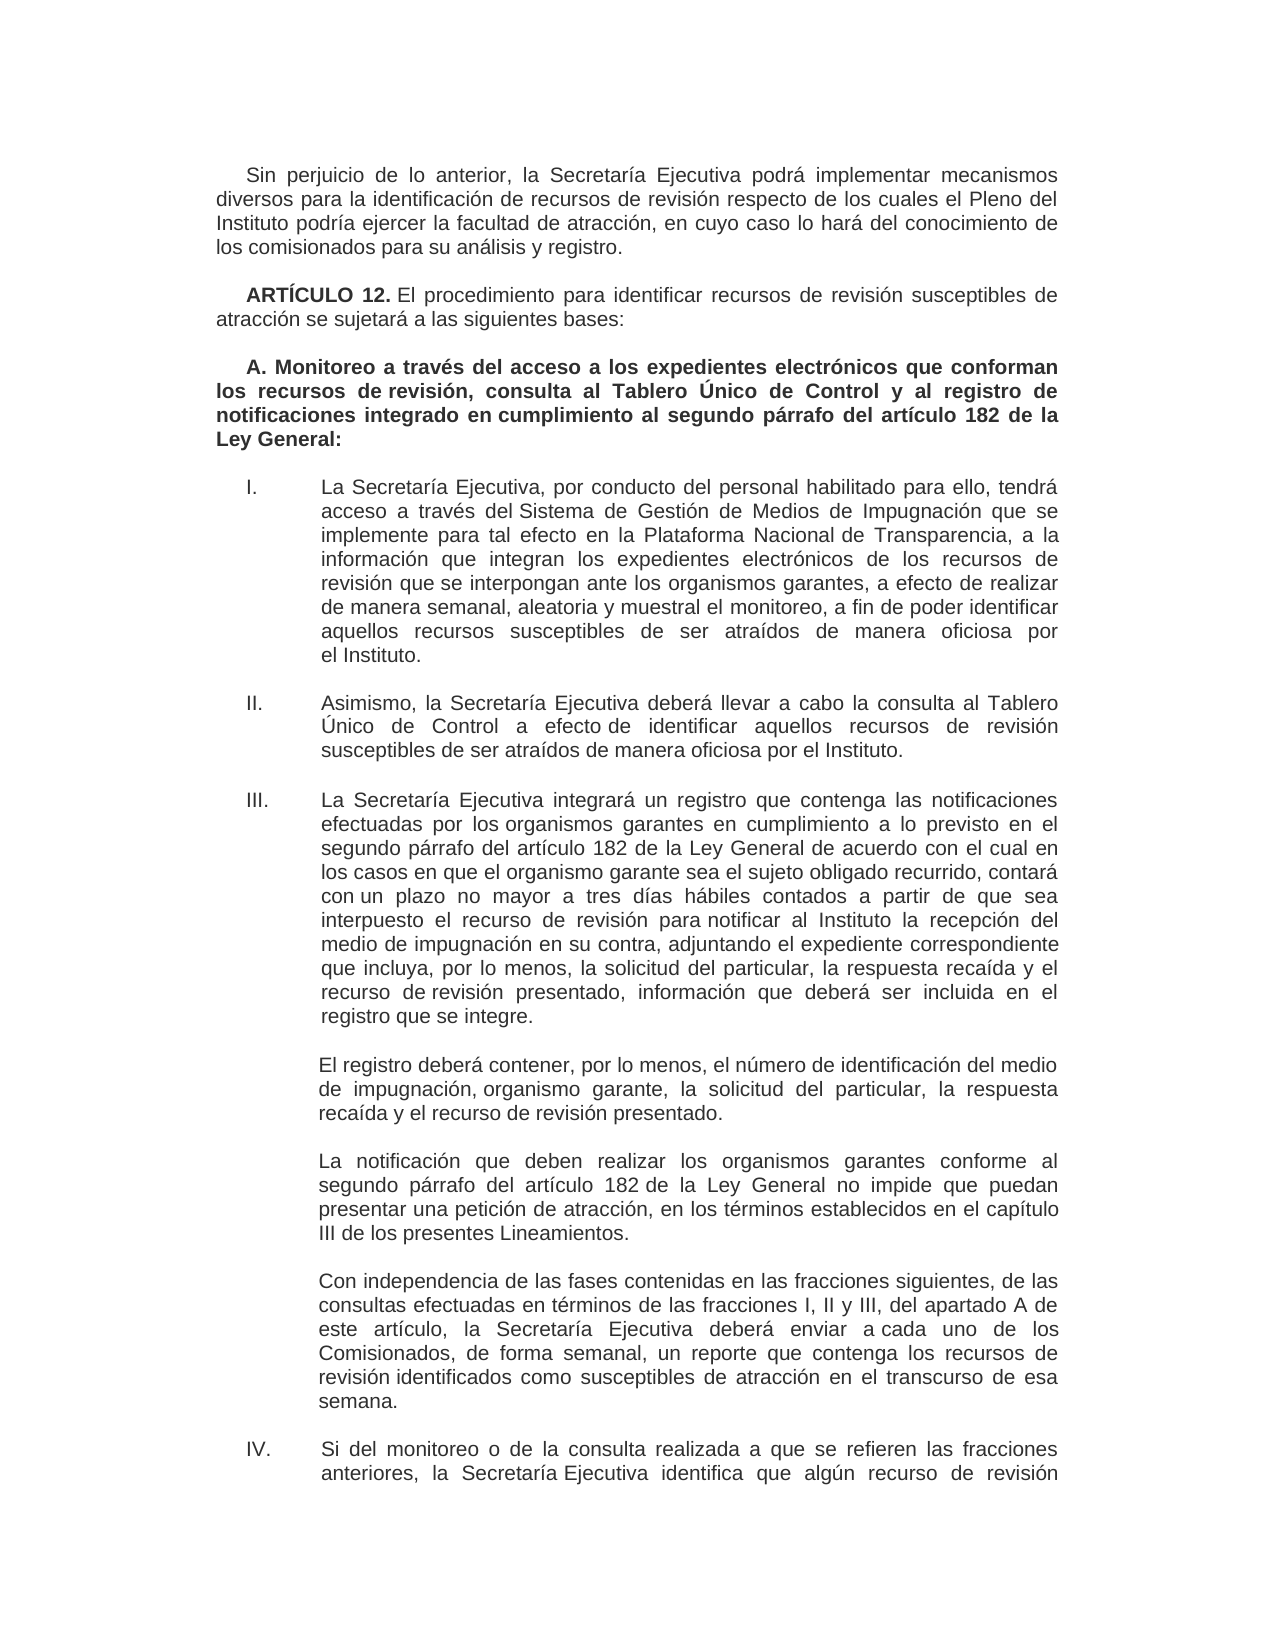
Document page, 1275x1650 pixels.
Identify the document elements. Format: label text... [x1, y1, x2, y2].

table_cell ACUERDO mediante el cual se aprueban los nuevos Lineamientos Generales para que el Instituto Nacional de Transparencia, Acceso a la Información y Protección de Datos Personales ejerza la facultad de atracción. Al margen un sello con el Escudo Nacional, que dice: Estados Unidos Mexicanos.- Instituto Nacional de Transparencia, Acceso a la Información y Protección de Datos Personales. ACUERDO ACT-PUB/01/11/2016.11 ACUERDO MEDIANTE EL CUAL SE APRUEBAN LOS NUEVOS LINEAMIENTOS GENERALES PARA QUE EL INSTITUTO NACIONAL DE TRANSPARENCIA, ACCESO A LA INFORMACIÓN Y PROTECCIÓN DE DATOS PERSONALES EJERZA LA FACULTAD DE ATRACCIÓN. CONSIDERANDO Que el siete de febrero de dos mil catorce, el Ejecutivo Federal promulgó en el Diario Oficial de la Federación, el Decreto por el que se reforman y adicionan diversas disposiciones de la Constitución Política de los Estados Unidos Mexicanos en materia de transparencia, modificando, entre otros, el artículo 6o., apartado A, a efecto de establecer que la Federación contará con un organismo autónomo, especializado, imparcial, colegiado, con personalidad jurídica y patrimonio propio, con plena autonomía técnica, de gestión, con capacidad para decidir sobre el ejercicio de su presupuesto y determinar su organización interna, responsable de garantizar el cumplimiento del derecho de acceso a la información pública y de protección de los datos personales en posesión de los sujetos obligados. Que con motivo de la reforma Constitucional referida, el catorce de mayo de dos mil catorce, el Senado de la República tomó protesta a los siete Comisionados integrantes del Pleno del otrora Instituto Federal de Acceso a la Información y Protección de Datos. 3. Que el Congreso de la Unión en cumplimiento al artículo Segundo Transitorio del Decreto antes invocado, expidió la Ley General de Transparencia y Acceso a la Información Pública (LGTAIP), la cual fue publicada el cuatro de mayo de dos mil quince en el Diario Oficial de la Federación, entrando en vigor al día siguiente de su publicación, de acuerdo con lo dispuesto en el artículo Primero Transitorio de la referida Ley General. Con ella, el Instituto Federal de Acceso a la Información y Protección de Datos cambió su denominación por la de Instituto Nacional de Transparencia, Acceso a la Información y Protección de Datos Personales (INAI o Instituto), el cual se robustece con nuevas atribuciones que lo consolidan como organismo garante a nivel nacional. Que conforme a lo establecido en el artículo Quinto Transitorio de la LGTAIP, el nueve de mayo de dos mil dieciséis, se publicó en el Diario Oficial de la Federación el Decreto por el que se abroga la Ley Federal de Transparencia y Acceso a la Información Pública Gubernamental y se expide la Ley Federal de Transparencia y Acceso a la Información Pública (LFTAIP), la cual entró en vigor al día siguiente de su publicación. 5. Que la LGTAIP es un cuerpo normativo que, entre otras disposiciones, prevé la homologación de principios, criterios y procedimientos que garanticen el ejercicio del derecho de acceso a la información en el ámbito nacional. Que el artículo Tercero Transitorio de la LGTAIP dispone que la normatividad, tanto federal como local, en materia de datos personales en posesión de los sujetos obligados, permanecerá vigente en sus respectivos ámbitos de aplicación. 7. Que con la finalidad de dar cumplimiento al artículo Cuarto Transitorio del Decreto por el que se expide la LGTAIP, el Pleno del Instituto aprobó en sesión pública celebrada el cinco de noviembre de dos mil quince el Acuerdo ACT-PUB/05/11/2015.09 mediante el cual se aprueban los Lineamientos Generales para que el Instituto Nacional de Transparencia, Acceso a la Información y Protección de Datos Personales ejerza la facultad de atracción, así como los procedimientos internos para la tramitación de la misma, publicado en el Diario Oficial de la Federación el tres de marzo de dos mil dieciséis. 8. Que el artículo 41, fracción IV de la LGTAIP señala que el Instituto tendrá como una de sus atribuciones conocer y resolver de oficio o a petición de los organismos garantes de las entidades federativas los recursos de revisión que, por su interés o trascendencia, así lo ameriten, en términos de lo dispuesto en el Capítulo III del Título Octavo de la Ley General. 9. Que el artículo 181 de la LGTAIP señala que una de las facultades del Pleno del Instituto es atraer los recursos de revisión pendientes de resolución que por su interés y trascendencia así lo ameriten, precisando en su párrafo tercero que los recurrentes podrán hacer del conocimiento del Instituto la existencia de recursos de revisión que de oficio podría conocer, por lo cual los lineamientos deberán establecer las vías por las cuales los recurrentes podrán hacer el aviso correspondiente al Instituto. Que el artículo 182 de la LGTAIP estipula que para efectos del ejercicio de la facultad de atracción, el Instituto motivará y fundamentará que el caso es de tal relevancia, novedad o complejidad, que su resolución podrá repercutir de manera sustancial en la solución de casos futuros para garantizar la tutela efectiva del derecho de acceso a la información y protección de datos personales en posesión de los sujetos obligados. Que el artículo 184 de la LGTAIP determina que el Instituto emitirá los lineamientos y criterios generales de observancia obligatoria que permitan determinar los recursos de revisión de interés y trascendencia que estará obligado a conocer, así como los procedimientos internos para su tramitación, atendiendo los plazos máximos señalados en el recurso de revisión. Que derivado de la práctica obtenida en la aplicación de los Lineamientos señalados en el considerando 7 del presente Acuerdo, se determinó la necesidad de realizar modificaciones para que el ejercicio de la facultad de atracción por parte de este Instituto sea acorde a los requisitos constitucionales de interés y trascendencia, a fin de garantizar los principios constitucionales de certeza y seguridad jurídica en beneficio del recurrente, sujetos obligados y organismos garantes. 13. Que el artículo 14 del Reglamento Interior del entonces Instituto Federal de Acceso a la Información y Protección de Datos vigente (Reglamento Interior), establece que todas las decisiones y funciones son competencia originaria del Pleno del Instituto, asimismo que el artículo 15, fracción I del mismo Reglamento establece que corresponde al Pleno del Instituto ejercer las atribuciones que le otorgan la Constitución Política de los Estados Unidos Mexicanos, las leyes, el Decreto previamente citado, así como los demás ordenamientos legales, reglamentos y disposiciones administrativas que le resulten aplicables. Que el Reglamento Interior establece en el artículo 15, fracción III la facultad del Pleno para deliberar y votar los proyectos de Acuerdo que propongan los Comisionados (se justificó el texto). 15. Que de conformidad con el artículo 29, fracción I de la LFTAIP corresponde a los Comisionados participar en las sesiones y votar los asuntos que sean presentados al Pleno. Que en términos del artículo 31, fracción XII de la LFTAIP, 20, fracción X y 21, fracciones II, III y IV del Reglamento Interior, la Comisionada Presidente somete a consideración del Pleno el proyecto de Acuerdo mediante el cual aprueban los nuevos Lineamientos generales para que el Instituto Nacional de Transparencia, Acceso a la Información y Protección de Datos Personales ejerza la facultad de atracción. Por lo antes expuesto, en las consideraciones de hecho y de derecho y con fundamento en lo dispuesto por los artículos 6o., apartado A, fracción VIII de la Constitución Política de los Estados Unidos Mexicanos; Segundo Transitorios del Decreto por el que se reforman y adicionan diversas disposiciones de la Constitución Política de los Estados Unidos Mexicanos, en materia de transparencia; 41, fracción IV; 181, 182, 184, Primero, Tercero, Cuarto y Quinto Transitorios de la Ley General de Transparencia y Acceso a la Información Pública; 29, fracción I y 31, fracción XII de la Ley Federal de Transparencia y Acceso a la Información Pública; 14, 15, fracciones I y III, 20, fracción X, 21, fracciones II, III y IV del Reglamento Interior del Instituto Federal de Acceso a la Información y Protección de Datos el Pleno del Instituto Nacional de Transparencia, Acceso a la Información y Protección de Datos Personales, emite el siguiente: ACUERDO PRIMERO. Se abroga el Acuerdo ACT-PUB/05/11/2015.09 mediante el cual se aprueban los Lineamientos Generales para que el Instituto Nacional de Transparencia, Acceso a la Información y Protección de Datos Personales ejerza la facultad de atracción, así como los procedimientos internos para la tramitación de la misma, publicado en el Diario Oficial de la Federación el tres de marzo de dos mil dieciséis. SEGUNDO. Se aprueban los nuevos Lineamientos Generales para que el Instituto Nacional de Transparencia, Acceso a la Información y Protección de Datos Personales ejerza la facultad de atracción, conforme al documento anexo que forma parte integral del presente Acuerdo. TERCERO. Se instruye a la Dirección General de Asuntos Jurídicos para que realice las acciones necesarias a efecto de que el presente Acuerdo, así como el documento anexo, se publiquen en el Diario Oficial de la Federación. CUARTO. Se instruye a la Coordinación Técnica del Pleno, para que por conducto de la Dirección General de Atención al Pleno, realice las gestiones necesarias a efecto de que el presente Acuerdo, así como su anexo, se publiquen en el portal de Internet del INAI. QUINTO. El presente Acuerdo y su anexo entrarán en vigor al día hábil siguiente de su publicación en el Diario Oficial de la Federación. Así lo acordaron, por mayoría, los Comisionados del Instituto Nacional de Transparencia, Acceso a la Información y Protección de Datos Personales, con los votos a favor de los Comisionados Areli Cano Guadiana, Óscar Mauricio Guerra Ford, María Patricia Kurczyn Villalobos y Joel Salas Suárez, con el voto disidente de los Comisionados Ximena Puente de la Mora, Francisco Javier Acuña Llamas y Rosendoevgueni Monterrey Chepov, en sesión celebrada el día primero de noviembre de dos mil dieciséis. Los Comisionados firman al calce para todos los efectos a que haya lugar. La Comisionada Presidenta, Ximena Puente de la Mora.- Rúbrica.- Los Comisionados: Francisco Javier Acuña Llamas, Areli Cano Guadiana, Óscar Mauricio Guerra Ford, María Patricia Kurczyn Villalobos, Rosendoevgueni Monterrey Chepov, Joel Salas Suárez.- Rúbricas.- El Coordinador Técnico del Pleno, Yuri Zuckermann Pérez.- Rúbrica.- El Coordinador del Secretariado Ejecutivo del Sistema Nacional de Transparencia, Federico Guzmán Tamayo.- Rúbrica. NUEVOS LINEAMIENTOS GENERALES PARA QUE EL INSTITUTO NACIONAL DE TRANSPARENCIA, ACCESO A LA INFORMACIÓN Y PROTECCIÓN DE DATOS PERSONALES EJERZA LA FACULTAD DE ATRACCIÓN. Contenido: TÍTULO PRIMERO. DISPOSICIONES GENERALES CAPÍTULO I. OBJETO Y DEFINICIONES TÍTULO SEGUNDO. DE LOS PROCEDIMIENTOS DE LA FACULTAD DE ATRACCIÓN CAPÍTULO I. DE LOS REQUISITOS FORMALES DE PROCEDENCIA CAPÍTULO II. DE LOS REQUISITOS DE INTERÉS Y TRASCENDENCIA PARA EL EJERCICIO DE LA FACULTAD DE ATRACCIÓN CAPÍTULO III. DEL PROCEDIMIENTO DE LA FACULTAD DE ATRACCIÓN A PETICIÓN DEL ORGANISMO GARANTE CAPÍTULO IV. DEL PROCEDIMIENTO DE LA FACULTAD DE ATRACCIÓN DE OFICIO POR EL INSTITUTO TÍTULO TERCERO. SOBRE EL EJERCICIO DE LA FACULTAD DE ATRACCIÓN CAPÍTULO I. DE LA DETERMINACIÓN DEL EJERCICIO DE LA FACULTAD DE ATRACCIÓN CAPÍTULO II. DEL SEGUIMIENTO A LA RESOLUCIÓN RECAÍDA A UN RECURSO DE REVISIÓN ATRAÍDO CAPÍTULO III. INTERPRETACIÓN TRANSITORIOS TÍTULO PRIMERO DISPOSICIONES GENERALES CAPÍTULO I OBJETO Y DEFINICIONES ARTÍCULO 1. Los presentes lineamientos tienen por objeto establecer las bases y los procedimientos internos para que el Instituto Nacional de Transparencia, Acceso a la Información y Protección de Datos Personales determine sobre el ejercicio de la facultad de atracción para conocer de aquellos recursos de revisión que se encuentren pendientes de resolución ante los organismos garantes, y que por su interés y trascendencia así lo ameriten, ya sea de oficio o a petición de los organismos garantes. Los presentes Lineamientos son de observancia obligatoria para el Instituto Nacional de Transparencia, Acceso a la Información y Protección de Datos Personales y para los organismos garantes. ARTÍCULO 2. Para efectos de los presentes lineamientos, se entenderá por: I. Comisionados: Los integrantes del Pleno del Instituto Nacional de Transparencia, Acceso a la Información y Protección de Datos Personales; II. Días hábiles: Los que establezca la Ley, excepto, sábados, domingos y aquellos señalados en el acuerdo anual correspondiente que emita el Instituto, publicado en el Diario Oficial de la Federación; III. Estudio preliminar: Análisis técnico preparatorio no vinculatorio, elaborado por la Secretaría Ejecutiva sobre los requisitos constitucionales y legales de interés y trascendencia de un recurso de revisión, el cual sirve como insumo para que el Pleno del Instituto pueda determinar la procedencia de su atracción; IV. Instituto: El Instituto Nacional de Transparencia, Acceso a la Información y Protección de Datos Personales; V. Ley General: La Ley General de Transparencia y Acceso a la Información Pública; VI. Lineamientos: Los lineamientos generales para que el Instituto Nacional de Transparencia, Acceso a la Información y Protección de Datos Personales ejerza la facultad de atracción; VII. Organismos garantes: Aquellos con autonomía constitucional especializados en materia de acceso a la información y protección de datos personales en términos de los artículos 6o., 116, fracción VIII y 122, apartado C, BASE PRIMERA, Fracción V, inciso ñ) de la Constitución Política de los Estados Unidos Mexicanos; VIII. Petición de ejercicio de la facultad de atracción: La solicitud fundada y motivada que formula realizada por un organismo garante para que el Instituto analice y, en su caso, ejerza la facultad de atracción para conocer de un recurso de revisión pendiente de resolución y que por su interés y trascendencia así lo amerite; IX. Plataforma Nacional: La Plataforma Nacional de Transparencia a que hace referencia el artículo 49 de la Ley General; X. Pleno del Instituto: El órgano máximo de dirección y decisión del Instituto, integrado por siete Comisionados con voz y voto. XI. Recurso de revisión: El medio de impugnación que el solicitante, por sí mismo o a través de su representante, interpone ante el organismo garante que corresponde para la revisión de la legalidad de la respuesta emitida por los sujetos obligados a las solicitudes de acceso a la información, y XII. Secretaría Ejecutiva: Secretaría Ejecutiva del Sistema Nacional de Transparencia. XIII. Secretaría Técnica: Secretaría Técnica del Pleno. XIV. Sistema Nacional: El Sistema Nacional de Transparencia, Acceso a la Información Pública y Protección de Datos Personales. XV. Tablero Único de Control: base de datos que forma parte del Sistema de Medios de Impugnación, contenido en la Plataforma Nacional de Transparencia con los datos esenciales de los recursos de revisión interpuestos ante los organismos garantes, cuya consulta permite a la Secretaría Ejecutiva identificar aquellos recursos de revisión respecto de los cuales el Pleno del Instituto podría ejercer de oficio la facultad de atracción. El tablero deberá contener, por lo menos, los datos relativos al número consecutivo, organismo garante del que se trata, número de folio de la solicitud, fecha y contenido de la solicitud, respuesta del sujeto obligado, fecha de respuesta, número de expediente del recurso de revisión, nombre del recurrente, fecha de admisión, sujeto obligado recurrido, motivos de la impugnación e informe justificado. ARTÍCULO 3. El Pleno del Instituto podrá ejercer la facultad de atracción para conocer de los recursos de revisión pendientes de resolución interpuestos ante los organismos garantes, que por su interés y trascendencia así lo ameriten: I. De oficio, o II. A petición fundada del organismo garante de que se trate. ARTÍCULO 4. El ejercicio de la facultad de atracción de recursos de revisión presentados ante organismos garantes será determinado por el Pleno del Instituto a partir de un análisis caso por caso. TÍTULO SEGUNDO DE LOS PROCEDIMIENTOS DE LA FACULTAD DE ATRACCIÓN CAPÍTULO I DE LOS REQUISITOS FORMALES DE PROCEDENCIA ARTÍCULO 5. Para que un recurso de revisión presentado ante un organismo garante pueda ser sometido al Pleno del Instituto para que determine sobre el ejercicio de la facultad de atracción, deberá cumplir con los siguientes requisitos formales de procedencia: Haber sido admitido por el organismo garante; Estar pendiente de resolución, y Haber agotado el análisis de todos aquellos aspectos cuyo estudio sean previos al fondo del asunto, a excepción del caso en que los aspectos de interés y trascendencia deriven de la procedencia del recurso de revisión. Para el caso de que se trate de la petición de ejercicio de la facultad de atracción, además de los requisitos previstos en las fracciones anteriores, el organismo garante deberá formular su solicitud en el plazo legal correspondiente en términos del artículo 7 de los presentes Lineamientos, y contener una exposición de las razones de interés y de trascendencia por las cuales considera que el recurso de revisión debe ser atraído por el Instituto. CAPÍTULO II DE LOS REQUISITOS DE INTERÉS Y TRASCENDENCIA PARA EL EJERCICIO DE LA FACULTAD DE ATRACCIÓN ARTÍCULO 6. Para que el Pleno del Instituto pueda atraer de oficio o a petición de los organismos garantes un recurso de revisión pendiente de resolución, éste debe revestir un interés y trascendencia que así lo justifique. Para los efectos de lo dispuesto en este artículo, se entenderá por: Interés: requisito de carácter cualitativo que denota el interés e importancia jurídica, histórica, política, económica, social, que se deriva de la naturaleza intrínseca del caso, debido a la gravedad, trascendencia, complejidad, importancia o impacto del tema en virtud de que la resolución de éste reviste gran relevancia reflejada en la gravedad del tema por ser fundamental para la protección del ejercicio del derecho de acceso a la información o protección de datos personales en posesión de sujetos obligados, y Trascendencia: requisito cuantitativo que denota la excepcionalidad o carácter extraordinario del caso, por ser novedoso, no tener precedentes o similitud con alguno otro, de tal modo que su resolución entrañaría la fijación de un criterio normativo para casos futuros cuando la materia del recurso de revisión sea de tal excepción, novedad o complejidad que su resolución podría repercutir de manera sustancial en casos futuros para garantizar la tutela efectiva del derecho de acceso a la información y protección de datos personales en posesión de los sujetos obligados, o bien, que supondría la fijación de un criterio jurídico sobresaliente para la resolución de casos futuros o la complejidad sistémica de los mismos. CAPÍTULO III DEL PROCEDIMIENTO DE LA FACULTAD DE ATRACCIÓN A PETICIÓN DEL ORGANISMO GARANTE ARTÍCULO 7. El organismo garante, a quien corresponda el conocimiento originario de un recurso de revisión, a través de su Pleno, o bien, por conducto de su Presidente, de conformidad con la normativa interna aplicable, podrá formular la petición de manera fundada y motivada para que el Instituto analice y, en su caso, ejerza la facultad de atracción del asunto puesto a su consideración. El organismo garante contará con un plazo no mayor a cinco días hábiles contados a partir de que se haya admitido el recurso de revisión para realizar la petición. Transcurrido dicho plazo, se tendrá por precluido su derecho. Las peticiones de atracción realizadas por los organismos garantes se tendrán por formuladas el día en que se reciben; aquellas que se reciban en días inhábiles, se tendrán por presentadas el día hábil siguiente. ARTÍCULO 8. El Instituto contará con un plazo no mayor a diez días hábiles para determinar sobre el ejercicio de la facultad de atracción. Dicho plazo se computará a partir del día hábil siguiente a aquel en que se recibió la petición por parte del organismo garante en la Plataforma Nacional o en algunas de las otras modalidades permitidas. ARTÍCULO 9. La petición de ejercicio de la facultad de atracción realizada por el organismo garante se substanciará conforme a las reglas siguientes: I. Deberá presentarse ante el Instituto, a través de la Plataforma Nacional de Transparencia, o bien, a través de escrito libre que se podrá ingresar en la oficialía de partes del Instituto, o enviar a la dirección electrónica: facultaddeatraccion@inai.org.mx, por correo postal, mensajería, telégrafo, o cualquier otro medio aprobado por el Instituto; II. En la petición, el organismo garante deberá exponer de forma fundada y motivada las razones por las cuales considera que el recurso de revisión cumple con los requisitos de interés y trascendencia para que sea atraído por el Instituto. Asimismo, el organismo garante deberá remitir la siguiente documentación: Solicitud de acceso de información presentada por el particular; Respuesta del sujeto obligado que recayó a la solicitud de información que dio origen al recurso de revisión; c. Escrito que contiene el recurso de revisión; Copia del acuerdo de admisión del referido recurso, en su caso, y e. Todas las constancias del expediente del recurso de revisión de origen que considere relevantes para valorar la petición de atracción. Una vez formulada la petición de atracción del recurso de revisión, se interrumpirá el plazo que tiene el organismo garante para resolverlo. El cómputo continuará a partir del día hábil siguiente a aquel en que el Instituto haya notificado la determinación de no atraer el recurso de revisión. Recibida la petición de atracción del organismo garante, la Secretaría Ejecutiva integrará el expediente respectivo, asignando desde ese momento un número de folio; y verificará a más tardar al día siguiente de la recepción de la petición, que cumpla con los requisitos formales de procedencia previstos en el artículo 5 de los presentes Lineamientos. Si la petición no cumple con los requisitos formales de procedencia será considerada improcedente, por lo que a más tardar al día hábil siguiente de su recepción la Secretaría Ejecutiva emitirá el acuerdo respectivo y lo notificará al organismo garante correspondiente en un plazo no mayor a dos días hábiles contados a partir de la fecha en que se emitió. El plazo que tiene el organismo garante para resolver el recurso de revisión continuará a partir del día siguiente al en que el Instituto haya notificado el acuerdo de improcedencia. Si la petición cumple con los requisitos formales de procedencia, a más tardar al día hábil siguiente de su recepción, la Secretaría Ejecutiva deberá emitir el acuerdo de radicación en que hará constar el inicio del procedimiento para determinar la atracción del asunto y requerirá, en su caso, el expediente del recurso de revisión respectivo. El acuerdo citado será notificado al recurrente y al organismo garante correspondiente el mismo día de su emisión. Emitido el acuerdo de radicación referido en la fracción anterior, la Secretaría Ejecutiva realizará, dentro de los cuatro días hábiles contados a partir de aquel en que se hubiera emitido el acuerdo de radicación, el Estudio Preliminar a que se refiere la fracción III del artículo 2 de los presentes Lineamientos. Dentro del mismo plazo previsto en el párrafo anterior, en el caso de que la Secretaría Ejecutiva considere necesarios mayores elementos para la elaboración del Estudio Preliminar, podrá requerir al organismo garante la información o datos que considere convenientes, a través de la Plataforma Nacional, para lo cual le dará un plazo máximo de dos días hábiles contados a partir de que se notifique el requerimiento, quien tendrá la obligación de proporcionar la información o datos requeridos al Instituto a través del mismo Sistema. Cuando el plazo de dos días hábiles a que se refiere el párrafo anterior comience en día hábil y se encuentre interrumpido por un día inhábil, se continuará con su cómputo a primera hora del día hábil siguiente. La Secretaría Ejecutiva comunicará a los Comisionados las conclusiones del Estudio Preliminar, a través del correo institucional de cada uno de ellos. Si el resultado del Estudio Preliminar consiste en que el recurso de revisión no reviste interés y trascendencia para ser atraído, los Comisionados contarán con un plazo no mayor a 2 días hábiles a partir de la recepción del correo electrónico, para manifestarse al respecto. En caso de que la Secretaría Ejecutiva no reciba pronunciamiento en contra de las conclusiones del Estudio Preliminar, elaborará el acuerdo mediante el cual se determina no atraer el recurso de revisión y lo remitirá a la Secretaría Técnica del Pleno para que esta última, en apoyo del Comisionado Presidente del Instituto, realice los trámites que correspondan para que se cumpla con la celebración de la sesión en que el acuerdo referido se someta a la consideración del Pleno. Una vez votado el acuerdo respectivo, la Secretaría Técnica del Pleno lo notificará al recurrente y al organismo garante correspondiente. El plazo que tiene el organismo garante para resolver el recurso de revisión continuará a partir del día siguiente al en que el Instituto haya notificado la determinación de no atraer el recurso. En caso de que la Secretaría Ejecutiva reciba el pronunciamiento de algún Comisionado en contra de las conclusiones del Estudio Preliminar, deberá notificar el mismo día, a la Secretaría Técnica del Pleno, el Estudio Preliminar y la copia del expediente de atracción respectivo a efecto de que realice el turno correspondiente. Hecho lo anterior, deberá llevarse a cabo lo previsto en las fracciones XI, XII, XIII, XIV y XV del presente artículo. Si el resultado del Estudio Preliminar consiste en que el recurso de revisión reviste interés y trascendencia para ser atraído, la Secretaría Ejecutiva notificará, el mismo día en que emita el Estudio referido, a la Secretaría Técnica del Pleno, el Estudio Preliminar y la copia del expediente de atracción respectivo a efecto de que realice el turno correspondiente. Hecho lo anterior, se deberá llevar a cabo lo previsto en las fracciones XI, XII, XIII, XIV y XV del presente artículo. La Secretaría Técnica, una vez recibida la notificación a que se refieren las fracciones IX, inciso b) y X de este artículo, procederá de manera inmediata, en apoyo del Comisionado Presidente del Instituto, a diligenciar el turno respectivo, el cual deberá realizarse en términos de las disposiciones aplicables. El expediente del recurso de revisión compuesto por, al menos, la solicitud de acceso de información presentada por el particular; la respuesta del sujeto obligado que recayó a la solicitud de información que dio origen al recurso de revisión; el escrito que contiene el recurso de revisión; copia del acuerdo de admisión del referido recurso, en su caso; todas las constancias del expediente del recurso de revisión de origen que el organismo garante consideró relevantes para valorar la petición de atracción; el acuerdo de radicación y el estudio preliminar elaborado, deberán ser remitidos al Comisionado Ponente a quien por turno correspondió el conocimiento del asunto, para los efectos correspondientes. El expediente del recurso de revisión sujeto a discusión, deberá estar disponible para consulta de todos los integrantes del Pleno. Lo anterior, a través de los sistemas que disponga este último. El Comisionado ponente podrá compartir el contenido esencial del Estudio Preliminar elaborado por la Secretaría Ejecutiva, o bien, sostener razonamientos distintos, los cuales expondrá en el acuerdo que de su parte proponga y someta a la consideración del Pleno del Instituto en la sesión respectiva, la cual deberá efectuarse en el plazo máximo de cuatro días hábiles siguientes a aquel en que se le hubiere turnado el asunto. Para los efectos de este precepto, la Secretaría Técnica deberá realizar los trámites que correspondan para que se cumpla con la celebración de la sesión dentro del plazo máximo de diez días hábiles contados a partir de la recepción de la petición del organismo garante. Agotado lo anterior, se procederá a desahogar en lo conducente las etapas y demás trámites previstos en el Título III de los presentes lineamientos. CAPÍTULO IV DEL PROCEDIMIENTO DE LA FACULTAD DE ATRACCIÓN DE OFICIO POR EL INSTITUTO ARTÍCULO 10. La facultad de atracción que de oficio realice el Instituto se podrá ejercer en cualquier momento, siempre y cuando el recurso de revisión no haya sido resuelto por el organismo garante de la entidad federativa correspondiente. ARTÍCULO 11. Corresponderá al Instituto, a través de la Secretaría Ejecutiva, llevar a cabo la identificación de aquellos recursos de revisión pendientes de resolver por los organismos garantes, respecto de los cuales el Pleno del Instituto podría ejercer de oficio la facultad de atracción que por su interés y trascendencia así lo ameriten. Para los efectos de este precepto, el Instituto contará, por lo menos, con los siguientes mecanismos de identificación: Acceso a los expedientes electrónicos que conforman los recursos de revisión interpuestos ante los organismos garantes; II. Consulta al Tablero Único de Control; Registro de notificaciones efectuadas por los organismos garantes en cumplimiento al segundo párrafo del artículo 182 de la Ley General; Aviso por parte del recurrente al Instituto, y A petición fundada y motivada que formule alguno de los Comisionados del Pleno del Instituto. Sin perjuicio de lo anterior, la Secretaría Ejecutiva podrá implementar mecanismos diversos para la identificación de recursos de revisión respecto de los cuales el Pleno del Instituto podría ejercer la facultad de atracción, en cuyo caso lo hará del conocimiento de los comisionados para su análisis y registro. ARTÍCULO 12. El procedimiento para identificar recursos de revisión susceptibles de atracción se sujetará a las siguientes bases: A. Monitoreo a través del acceso a los expedientes electrónicos que conforman los recursos de revisión, consulta al Tablero Único de Control y al registro de notificaciones integrado en cumplimiento al segundo párrafo del artículo 182 de la Ley General: La Secretaría Ejecutiva, por conducto del personal habilitado para ello, tendrá acceso a través del Sistema de Gestión de Medios de Impugnación que se implemente para tal efecto en la Plataforma Nacional de Transparencia, a la información que integran los expedientes electrónicos de los recursos de revisión que se interpongan ante los organismos garantes, a efecto de realizar de manera semanal, aleatoria y muestral el monitoreo, a fin de poder identificar aquellos recursos susceptibles de ser atraídos de manera oficiosa por el Instituto. Asimismo, la Secretaría Ejecutiva deberá llevar a cabo la consulta al Tablero Único de Control a efecto de identificar aquellos recursos de revisión susceptibles de ser atraídos de manera oficiosa por el Instituto. La Secretaría Ejecutiva integrará un registro que contenga las notificaciones efectuadas por los organismos garantes en cumplimiento a lo previsto en el segundo párrafo del artículo 182 de la Ley General de acuerdo con el cual en los casos en que el organismo garante sea el sujeto obligado recurrido, contará con un plazo no mayor a tres días hábiles contados a partir de que sea interpuesto el recurso de revisión para notificar al Instituto la recepción del medio de impugnación en su contra, adjuntando el expediente correspondiente que incluya, por lo menos, la solicitud del particular, la respuesta recaída y el recurso de revisión presentado, información que deberá ser incluida en el registro que se integre. El registro deberá contener, por lo menos, el número de identificación del medio de impugnación, organismo garante, la solicitud del particular, la respuesta recaída y el recurso de revisión presentado. La notificación que deben realizar los organismos garantes conforme al segundo párrafo del artículo 182 de la Ley General no impide que puedan presentar una petición de atracción, en los términos establecidos en el capítulo III de los presentes Lineamientos. Con independencia de las fases contenidas en las fracciones siguientes, de las consultas efectuadas en términos de las fracciones I, II y III, del apartado A de este artículo, la Secretaría Ejecutiva deberá enviar a cada uno de los Comisionados, de forma semanal, un reporte que contenga los recursos de revisión identificados como susceptibles de atracción en el transcurso de esa semana. Si del monitoreo o de la consulta realizada a que se refieren las fracciones anteriores, la Secretaría Ejecutiva identifica que algún recurso de revisión puede revestir interés y trascendencia para que el Pleno del Instituto analice y, en su caso, ejerza la facultad de atracción, deberá verificar previamente que el recurso de revisión que someterá a estudio preliminar no haya sido resuelto y que el mismo haya sido admitido por el organismo garante, así como que este último haya agotado el análisis de todos aquellos aspectos cuyo estudio sea previo al fondo del asunto, a excepción del caso en que los aspectos de interés y trascendencia deriven de la procedencia del recurso de revisión. En caso de que el recurso no cumpla con alguno de los requisitos formales de procedencia, no podrá ser motivo de estudio preliminar por la Secretaría Ejecutiva. Si el recurso cumple con los requisitos formales de procedencia, la Secretaría Ejecutiva deberá emitir y notificar al organismo garante el acuerdo de radicación correspondiente en el que hará constar el inicio del procedimiento para determinar sobre la atracción del asunto, así como la interrupción del plazo que tiene el organismo garante para resolver el recurso de revisión. Emitido el acuerdo de radicación referido en la fracción anterior, la Secretaría Ejecutiva elaborará el Estudio Preliminar a que se refiere la fracción III del artículo 2 de estos Lineamientos dentro del plazo de cinco días contados a partir del mismo día en haya sido identificado el recurso de revisión susceptible de atracción, e integrará el expediente respectivo. En el caso de que la Secretaría Ejecutiva considere necesarios mayores elementos para la elaboración del Estudio Preliminar, podrá requerir al organismo garante la información o datos que considere convenientes a través de la Plataforma Nacional, para lo cual se le dará un plazo máximo de dos días hábiles contados a partir de que se notifique el requerimiento para proporcionar la información o datos requeridos a través del mismo Sistema. Cuando el plazo de dos días hábiles a que se refiere el párrafo anterior comience en día hábil y se encuentre interrumpido por un día inhábil, se continuará con su cómputo a primera hora del día hábil siguiente. Si la conclusión del Estudio Preliminar consiste en que el recurso de revisión identificado no reviste interés y trascendencia que amerite su atracción, en el mismo día en que concluya dicho Estudio, la Secretaría Ejecutiva elaborará el acuerdo mediante el cual se determine no atraer el recurso de revisión y lo remitirá, junto con el expediente integrado, a la Secretaría Técnica del Pleno para que esta última, en apoyo del Comisionado Presidente del Instituto, realice los trámites que correspondan para que se cumpla con la celebración de la sesión en la que el acuerdo referido se someta a la consideración del Pleno. Una vez votado el Acuerdo mediante el cual se determine no atraer el recurso de revisión, la Secretaría Técnica del Pleno deberá notificarlo al organismo garante a más tardar al día siguiente a aquel en que se haya celebrado la sesión del Pleno. A partir del día hábil siguiente a aquel en que el Instituto haya hecho del conocimiento del organismo garante la determinación de no atraer el recurso de revisión, continuará el plazo que tiene este último para resolver el recurso de revisión. Si la conclusión del Estudio Preliminar consiste en que el recurso de revisión identificado reviste interés y trascendencia que amerita su atracción, en el mismo día que sea emitido, se realizará lo previsto en los artículos 13 y 14 del presente capítulo. B. Para el caso de aviso por parte del recurrente: El recurrente podrá hacer del conocimiento del Instituto la existencia de recursos de revisión interpuestos, por él mismo o a través de su representante, que de oficio podrían ser atraídos por el Instituto. En este caso, no será requisito de procedencia que el recurrente exponga las razones de interés y trascendencia del asunto. El recurrente podrá realizar el aviso a través del Sistema de Gestión de Medios de Impugnación de la Plataforma Nacional con el formato que estará a su disposición en la página de Internet del Instituto y que se adjunta a los presentes lineamientos como Anexo único; asimismo, podrá realizarlo mediante escrito libre que contenga, por lo menos, los datos referidos en el formato del Anexo único, que podrá ingresar en la oficialía de partes del Instituto, o enviar a la dirección electrónica: facultaddeatraccion@inai.org.mx, por correo postal, mensajería, telégrafo, o cualquier otro medio aprobado por el Instituto. La presentación del aviso del recurrente no interrumpe el plazo que tiene el organismo garante para resolver el recurso de revisión. Para el caso de que el organismo garante resolviera el fondo del recurso de revisión y el Instituto no se hubiere pronunciado al respecto conforme a las etapas previstas en las fracciones siguientes, el asunto se dará por concluido. Recibido el aviso por parte del recurrente, la Secretaría Ejecutiva lo registrará e integrará el expediente que corresponda, asignando desde ese momento un número de folio. La Secretaría Ejecutiva deberá verificar, en el plazo máximo de dos días hábiles contados a partir de la recepción del aviso que el recurso de revisión al que se refiere cumpla con los requisitos previstos en las fracciones I, II y III del artículo 5 de los Lineamientos. En caso de que el recurso de revisión no cumpla con alguno de los requisitos señalados en el párrafo anterior, el aviso será considerado como improcedente, por lo que la Secretaría Ejecutiva deberá notificar el Acuerdo respectivo al recurrente en un plazo máximo de dos días hábiles contados a partir de la recepción del aviso. Si el recurso de revisión sobre el que versa el aviso cumple con los requisitos a que se refieren las fracciones I, II y III del artículo 5 de los Lineamientos, la Secretaría Ejecutiva deberá emitir y notificar al recurrente y al organismo garante correspondiente el acuerdo de radicación en que hará constar el inicio del procedimiento para determinar sobre la atracción del asunto, así como la interrupción del plazo que tiene el organismo garante para resolver el recurso de revisión. Emitido el acuerdo de radicación referido en la fracción anterior, la Secretaría Ejecutiva elaborará el Estudio Preliminar a que se refiere la fracción III del artículo 2 de estos Lineamientos dentro del plazo de cinco días contados a partir de la recepción del aviso. En el caso de que la Secretaría Ejecutiva considere necesarios mayores elementos para la elaboración del Estudio Preliminar, podrá requerir al organismo garante la información o datos que considere convenientes, a través de la Plataforma Nacional, para lo cual le dará un plazo máximo de dos días hábiles contados a partir de que se notifique el requerimiento, quien tendrá la obligación de proporcionar la información o datos requeridos a través del mismo Sistema, dentro del plazo establecido en el requerimiento. Cuando el plazo de dos días hábiles a que se refiere el párrafo anterior comience en día hábil y se encuentre interrumpido por un día inhábil, se continuará con su cómputo a primera hora del día hábil siguiente. Asimismo, emitido el acuerdo de radicación la Secretaría Ejecutiva deberá incluir la recepción del aviso en cuestión en el reporte semanal que, vía correo electrónico, enviará a cada uno de los Comisionados del Instituto, remitiendo los documentos que los recurrentes hubieren adjuntado al mismo, a efecto de que en el mismo plazo de cinco días contados a partir de la recepción del aviso, informen ante dicha Secretaría si eligen alguno de los asuntos para proponer su atracción al Pleno del Instituto. De ser este el caso, se deberá proceder conforme al procedimiento previsto para el caso de petición de alguno de los Comisionados del Pleno del Instituto, establecido en las fracciones III, IV inciso e) V y VI del apartado C) del artículo 12 de estos Lineamientos. Si la conclusión del Estudio Preliminar consiste en que el recurso de revisión sobre el que versa el aviso del recurrente no reviste interés y trascendencia que amerite su atracción, en el mismo día en que concluya dicho Estudio, la Secretaría Ejecutiva elaborará el acuerdo mediante el cual se determine no atraer el recurso de revisión y lo remitirá, junto con el expediente integrado, a la Secretaría Técnica del Pleno para que esta última, en apoyo del Comisionado Presidente del Instituto, realice los trámites que correspondan para que se cumpla con la celebración de la sesión en que el acuerdo referido se someta a la consideración del Pleno. Una vez votado el Acuerdo mediante el cual se determine no atraer el recurso de revisión, la Secretaría Técnica del Pleno deberá notificarlo al organismo garante y al recurrente a más tardar al día siguiente a aquel en que se haya celebrado la sesión del Pleno. A partir del día hábil siguiente a aquel en que el Instituto haya hecho del conocimiento del organismo garante la determinación de no atraer el recurso de revisión, continuará el plazo que tiene este último para resolver el recurso de revisión. Si la conclusión del Estudio Preliminar consiste en que el recurso de revisión identificado reviste interés y trascendencia que amerita su atracción, en el mismo día que sea emitido, se realizará lo previsto en los artículos 13 y 14 del presente capítulo. C. Para el caso de petición de alguno de los Comisionados del Pleno del Instituto: Los integrantes del Pleno del Instituto podrán proponer la atracción de un recurso de revisión al considerar que reviste interés y trascendencia que amerite el ejercicio de dicha atribución. Para identificar los recursos de revisión susceptibles de atracción, los Comisionados podrán utilizar como mecanismos el acceso a los expedientes que conforman los recursos de revisión a través del Sistema de Gestión de Medios de impugnación; la Consulta al Tablero Único de Control, el registro de notificaciones integrado en cumplimiento al segundo párrafo del artículo 182 de la Ley General, y los reportes semanales que la Secretaría Ejecutiva comunicará de forma semanal a los integrantes del Pleno, mismos que deberán incluir información sobre avisos recibidos por parte de los recurrentes y notificaciones de organismos garantes respecto de asuntos que la Secretaría Ejecutiva considere susceptibles de atracción. Una vez que un Comisionado seleccione un recurso de revisión al considerar que es susceptible de ser atraído, deberá presentar la petición ante el Pleno, a través de la Secretaría Técnica, en la que deberá exponer las razones que a su juicio justifican el interés y trascendencia que amerite la atracción del asunto. A la petición formulada se deberá acompañar el expediente del recurso de revisión materia de la petición. Al mismo tiempo que lo previsto en la fracción anterior, el Comisionado correspondiente deberá informar a la Secretaría Ejecutiva la elección del recurso de revisión a efecto de que ésta realice lo siguiente: En el plazo máximo de un día hábil contado a partir del día hábil siguiente a aquel en que el Comisionado informe de la elección de un recurso de revisión, la Secretaría Ejecutiva deberá verificar que el recurso de revisión al que se refiere cumpla con los requisitos previstos en las fracciones I, II y III del artículo 5 de los Lineamientos. Tratándose de recursos de revisión identificados a través del mecanismo de aviso de los recurrentes, no será necesaria la verificación a que se refiere el párrafo anterior en virtud de que ésta se realiza de forma previa a su inclusión en el reporte semanal que la Secretaría Ejecutiva envía a cada Comisionado, conforme a lo previsto en la fracción V, del apartado B) del artículo 12 de estos Lineamientos. Tratándose de recursos de revisión elegidos a través de mecanismos diversos a los avisos que obran en el reporte semanal, en caso de que el recurso de revisión no cumpla con alguno de los requisitos señalados en las fracciones I, II y III del artículo 5 de los Lineamientos, la petición del Comisionado correspondiente será considerada como improcedente, por lo que la Secretaría Ejecutiva deberá notificarle el Acuerdo respectivo en un plazo máximo de dos días hábiles contados a partir de la recepción de la petición. Si de la verificación referida en el numeral 1 de la presente fracción se desprende que el recurso de revisión sobre el que versa la petición del Comisionado cumple con los requisitos a que se refieren las fracciones I, II y III del artículo 5 de los Lineamientos, la Secretaría Ejecutiva deberá emitir y notificar al organismo garante correspondiente el acuerdo de radicación en que hará constar el inicio del procedimiento para determinar sobre la atracción del asunto, así como la interrupción del plazo que tiene el organismo garante para resolver el recurso de revisión. En el caso de los recursos de revisión seleccionados de entre aquellos avisos de los recurrentes, ya no será necesaria la emisión y notificación del acuerdo de radicación a que se refiere el párrafo anterior, en virtud de que en términos de la fracción VIII, del apartado B) del artículo 12, dicha actuación ya debió haber sido efectuada. Emitido el acuerdo de radicación referido en el primer párrafo del numeral 3 anterior, la Secretaría Ejecutiva elaborará el Estudio Preliminar a que se refiere la fracción III del artículo 2 de estos Lineamientos dentro del plazo de cinco días contados a partir del día hábil en que el Comisionado correspondiente hubiera informado sobre la elección del recurso de revisión. En el caso de que la Secretaría Ejecutiva o el Comisionado Ponente consideren necesarios mayores elementos para la elaboración del Estudio Preliminar, la Secretaría citada podrá requerir al organismo garante la información o datos que considere convenientes, a través de la Plataforma Nacional, para lo cual le dará un plazo máximo de dos días hábiles contados a partir de que se notifique el requerimiento al organismo garante, quien tendrá la obligación de proporcionar la información o datos requeridos a través del mismo Sistema. Cuando el plazo de dos días hábiles a que se refiere el párrafo anterior comience en día hábil y se encuentre interrumpido por un día inhábil, se continuará con su cómputo a primera hora del día hábil siguiente. Si el recurso elegido corresponde a alguno de aquellos sobre los que versa el aviso de un recurrente, no será necesaria la elaboración de un nuevo Estudio Preliminar. El Comisionado Ponente únicamente deberá informar a la Secretaría Ejecutiva sobre la elección del recurso de revisión y ésta deberá entregar al Comisionado Ponente el estudio preliminar que elaboró de acuerdo con lo previsto en la fracción VIII del apartado B) del artículo 12 de estos Lineamientos. El Comisionado ponente podrá compartir el contenido esencial del Estudio Preliminar elaborado por la Secretaría Ejecutiva, o bien, sostener razonamientos distintos, los cuales expondrá en el acuerdo que proponga y someta a consideración del Pleno del Instituto en la sesión respectiva. Una vez que la Secretaría Ejecutiva entregue al Comisionado Ponente el estudio preliminar correspondiente, se realizará lo previsto en los artículos 13 y 14 del presente capítulo. ARTÍCULO 13. La Secretaría Ejecutiva deberá remitir a la Secretaría Técnica del Pleno el mismo día en que hubiere emitido el Estudio Preliminar correspondiente, el expediente integrado del recurso de revisión que será sometido al Pleno para que determine sobre el ejercicio de la facultad de atracción, el cual deberá contener la solicitud de acceso a la información, la respuesta emitida por el sujeto obligado correspondiente y el escrito que contiene el recurso de revisión del recurrente. ARTÍCULO 14. Una vez que la Secretaría Técnica reciba el expediente del recurso de revisión considerado susceptible de atracción; así como el Estudio Preliminar elaborado por la Secretaría Ejecutiva, deberá llevar a cabo lo siguiente: Procederá de manera inmediata, en apoyo del Comisionado Presidente del Instituto, a diligenciar el turno respectivo, en los términos de las disposiciones aplicables, remitiendo el expediente conformado al Comisionado Ponente al que correspondió el turno del asunto, para los efectos correspondientes. En el caso de los recursos de revisión sometidos a la consideración del Pleno a petición de un Comisionado, no será efectuado un turno, sino que el registro del mismo se incluirá directamente en el orden del día para su discusión. El Comisionado que realice una petición de atracción, será el Comisionado ponente encargado de presentar el proyecto de acuerdo respectivo ante el Pleno del Instituto para que éste determine sobre el ejercicio de la facultad de atracción. En cualquiera de los dos supuestos previstos en la presente fracción, el expediente integrado del recurso de revisión sujeto a discusión, deberá estar disponible para consulta de todos los integrantes del Pleno. Lo anterior, a través de los sistemas que disponga este último. Deberá realizar los trámites que correspondan para que se cumpla con la celebración de la sesión en la que el Pleno del Instituto determinará sobre el ejercicio de la facultad de atracción. III. Agotado lo anterior, se procederá a desahogar en lo conducente las etapas y demás trámites previstos en el Título III de los presentes lineamientos. TÍTULO III SOBRE EL EJERCICIO DE LA FACULTAD DE ATRACCIÓN CAPÍTULO I DE LA DETERMINACIÓN DEL EJERCICIO DE LA FACULTAD DE ATRACCIÓN ARTÍCULO 15. El acuerdo mediante el cual el Pleno del Instituto determine sobre el ejercicio de la facultad de atracción, deberá ser notificado por la Secretaría Técnica al organismo garante; así como al recurrente, dentro de los tres días posteriores al vencimiento del plazo, establecido en la normatividad aplicable, que tienen los integrantes del Pleno del Instituto para realizar sus votos particulares o razonados, o bien, de no haber estos últimos, a partir del día de la sesión en que se hubiera aprobado el acuerdo respectivo. ARTÍCULO 16. En el supuesto de que el Pleno del Instituto en la sesión respectiva determine no ejercer la facultad de atracción, la resolución emitida tendrá como efecto el que se dé por reanudado el plazo que tiene el organismo garante correspondiente para continuar con la substanciación y resolución del fondo del recurso de revisión, el cual empezará a computarse a partir del día hábil siguiente a aquel en que la Secretaría Técnica le notifique la resolución respectiva. ARTÍCULO 17. Para el caso de que el Pleno del Instituto determine ejercer la facultad de atracción, la Secretaría Técnica agregará al expediente del medio de impugnación el acuerdo mediante el cual el Pleno determinó ejercer la facultad de atracción, a efecto de proceder de manera inmediata, en apoyo del Comisionado Presidente del Instituto, a diligenciar el turno que corresponda, el cual deberá realizarse en términos de las disposiciones aplicables. En el caso de los recursos de revisión atraídos de oficio que deriven de la petición de un Comisionado, la Secretaría Técnica turnará el asunto directamente a dicho Comisionado, quien será el encargado de presentar el proyecto de resolución respectivo ante el Pleno del Instituto. ARTÍCULO 18. El Comisionado Ponente a quien haya recaído el turno del recurso de revisión atraído, se avocará al estudio de fondo de la materia del recurso de revisión. ARTÍCULO 19. El recurso de revisión atraído por el Pleno del Instituto será substanciado, tramitado y resuelto conforme a las disposiciones previstas en la Ley local de la materia. CAPÍTULO II DEL SEGUIMIENTO A LA RESOLUCIÓN RECAÍDA A UN RECURSO DE REVISIÓN ATRAÍDO ARTÍCULO 20. De resultar fundado el agravio del particular en el recurso de revisión que fue atraído por el Instituto, el seguimiento al cumplimiento de la resolución estará a cargo del organismo garante correspondiente, el cual deberá informar al Instituto de su cumplimiento en los plazos establecidos en la propia resolución. CAPÍTULO III INTERPRETACIÓN ARTÍCULO 21. El Pleno del Instituto será el encargado de interpretar los presentes lineamientos; así como de resolver cualquier asunto no previsto en los mismos. TRANSITORIOS PRIMERO. Los presentes lineamientos entrarán en vigor al día siguiente de su publicación en el Diario Oficial de la Federación. SEGUNDO. Quedan derogados los Lineamientos generales para que el Instituto Nacional de Transparencia, Acceso a la Información y Protección de Datos Personales ejerza la facultad de atracción, así como los procedimientos internos para la tramitación de la misma, publicados en el Diario Oficial de la Federación el tres de marzo de dos mil dieciséis. TERCERO. De conformidad con el Transitorio Tercero de la Ley General de Transparencia y Acceso a la Información Pública, publicada en el Diario Oficial de la Federación el cuatro de mayo de dos mil quince, en tanto no se expida la ley general en materia de datos personales en posesión de sujetos obligados, permanecerá vigente la normatividad federal y local en la materia, en sus respectivos ámbitos de aplicación, por lo que los presentes lineamientos no son aplicables a los recursos de revisión en materia de datos personales. [200, 148, 1075, 1500]
